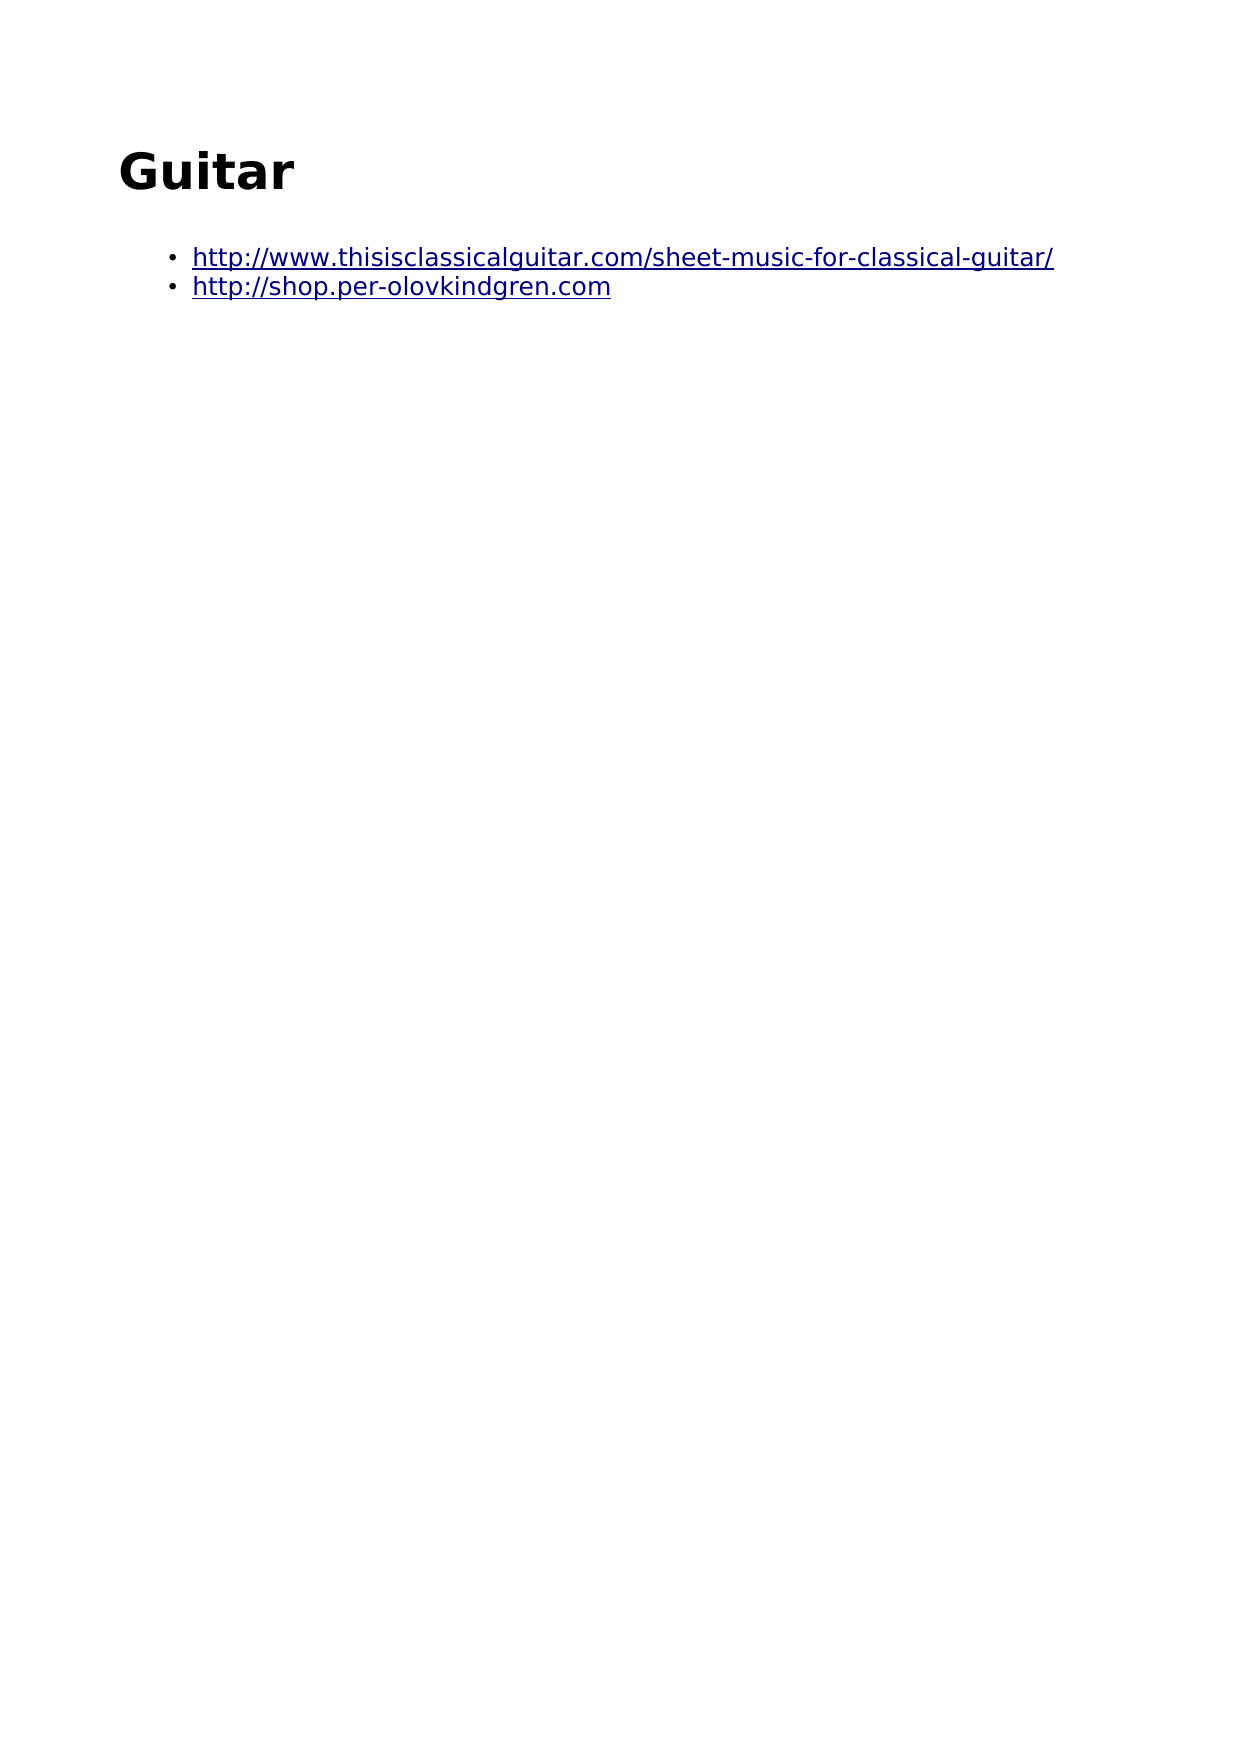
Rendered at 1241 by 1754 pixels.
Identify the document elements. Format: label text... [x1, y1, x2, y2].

list http://shop.per-olovkindgren.com [177, 272, 1122, 302]
list http://www.thisisclassicalguitar.com/sheet-music-for-classical-guitar/ [177, 243, 1122, 272]
subtitle Guitar [118, 143, 1122, 201]
